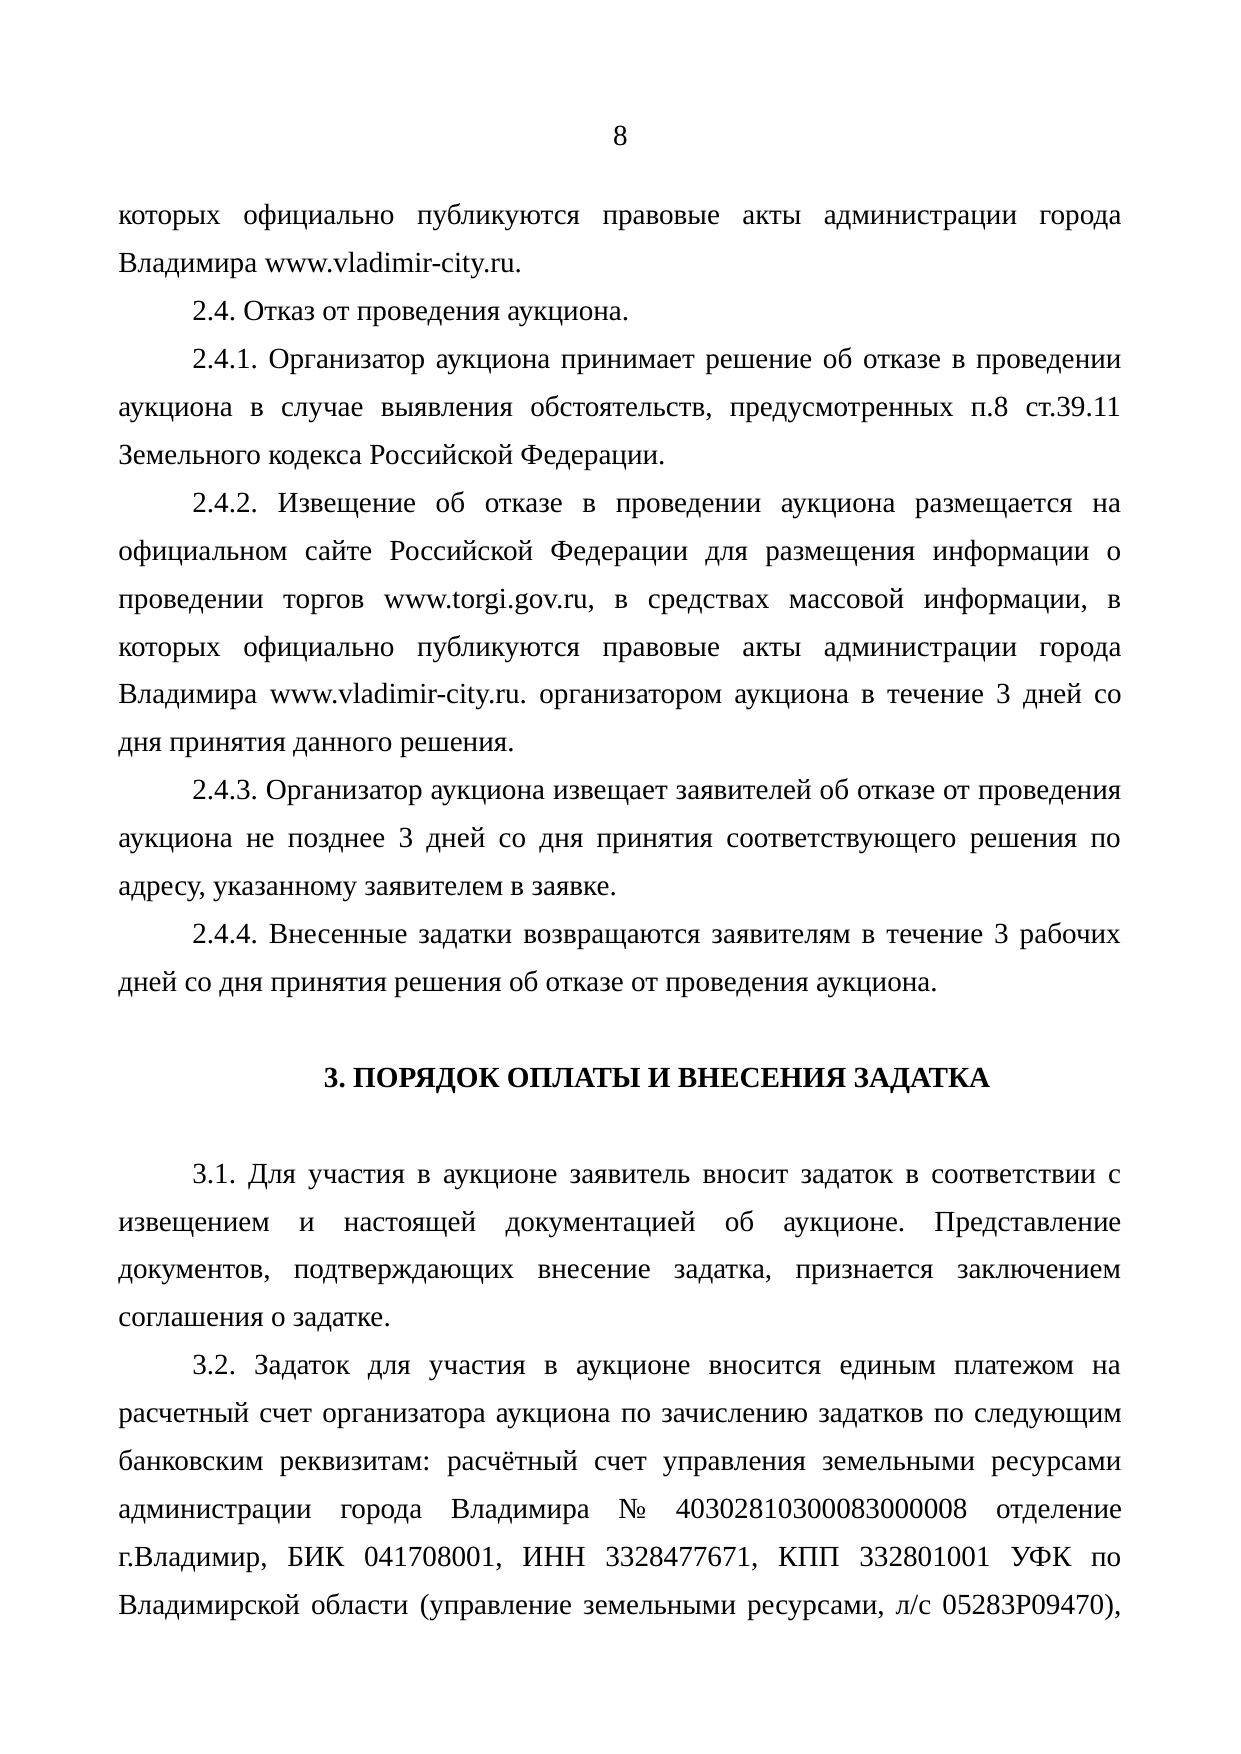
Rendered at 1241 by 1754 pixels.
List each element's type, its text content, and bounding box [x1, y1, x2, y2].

text которых официально публикуются правовые акты администрации города Владимира www.vladimir-city.ru. [118, 181, 1122, 279]
text 3.2. Задаток для участия в аукционе вносится единым платежом на расчетный счет организатора аукциона по зачислению задатков по следующим банковским реквизитам: расчётный счет управления земельными ресурсами администрации города Владимира № 40302810300083000008 отделение г.Владимир, БИК 041708001, ИНН 3328477671, КПП 332801001 УФК по Владимирской области (управление земельными ресурсами, л/с 05283Р09470), [118, 1333, 1122, 1621]
text 2.4.1. Организатор аукциона принимает решение об отказе в проведении аукциона в случае выявления обстоятельств, предусмотренных п.8 ст.39.11 Земельного кодекса Российской Федерации. [118, 327, 1122, 471]
text 2.4. Отказ от проведения аукциона. [118, 279, 1122, 327]
text 2.4.3. Организатор аукциона извещает заявителей об отказе от проведения аукциона не позднее 3 дней со дня принятия соответствующего решения по адресу, указанному заявителем в заявке. [118, 758, 1122, 902]
text 3. ПОРЯДОК ОПЛАТЫ И ВНЕСЕНИЯ ЗАДАТКА [118, 1046, 1122, 1093]
text 3.1. Для участия в аукционе заявитель вносит задаток в соответствии с извещением и настоящей документацией об аукционе. Представление документов, подтверждающих внесение задатка, признается заключением соглашения о задатке. [118, 1141, 1122, 1333]
text 2.4.4. Внесенные задатки возвращаются заявителям в течение 3 рабочих дней со дня принятия решения об отказе от проведения аукциона. [118, 902, 1122, 998]
text 2.4.2. Извещение об отказе в проведении аукциона размещается на официальном сайте Российской Федерации для размещения информации о проведении торгов www.torgi.gov.ru, в средствах массовой информации, в которых официально публикуются правовые акты администрации города Владимира www.vladimir-city.ru. организатором аукциона в течение 3 дней со дня принятия данного решения. [118, 471, 1122, 758]
